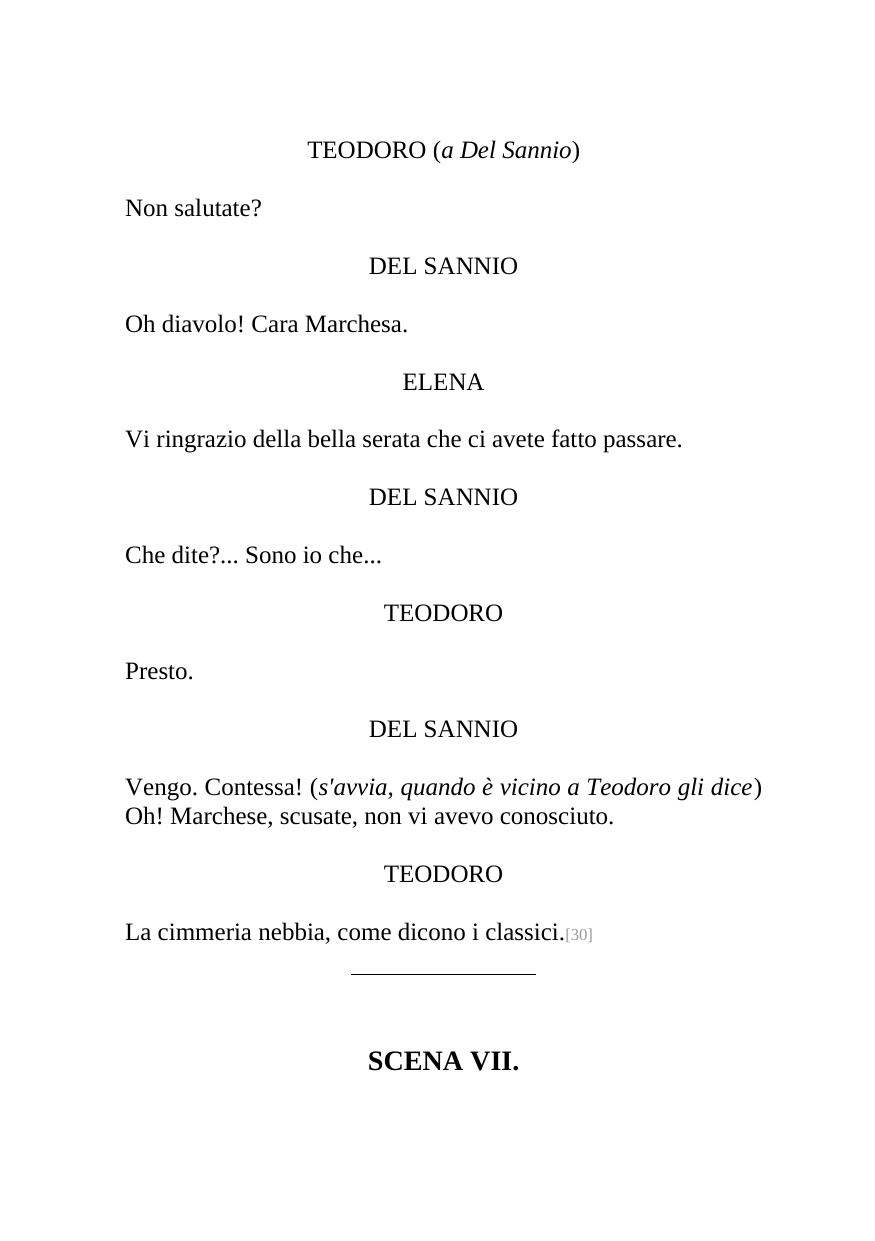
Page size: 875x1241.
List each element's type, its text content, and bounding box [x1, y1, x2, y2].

text Vengo. Contessa! (s'avvia, quando è vicino a Teodoro gli dice) Oh! Marchese, scusate, non vi avevo conosciuto. [125, 772, 762, 829]
text DEL SANNIO [125, 251, 762, 279]
text Oh diavolo! Cara Marchesa. [125, 309, 762, 337]
text La cimmeria nebbia, come dicono i classici.[30] [125, 917, 762, 945]
text DEL SANNIO [125, 482, 762, 511]
text Presto. [125, 656, 762, 685]
text Non salutate? [125, 193, 762, 222]
text ELENA [125, 367, 762, 395]
subtitle SCENA VII. [125, 1044, 762, 1076]
text TEODORO [125, 859, 762, 887]
text TEODORO (a Del Sannio) [125, 135, 762, 164]
text Che dite?... Sono io che... [125, 540, 762, 569]
text DEL SANNIO [125, 714, 762, 743]
text Vi ringrazio della bella serata che ci avete fatto passare. [125, 424, 762, 453]
text TEODORO [125, 598, 762, 627]
